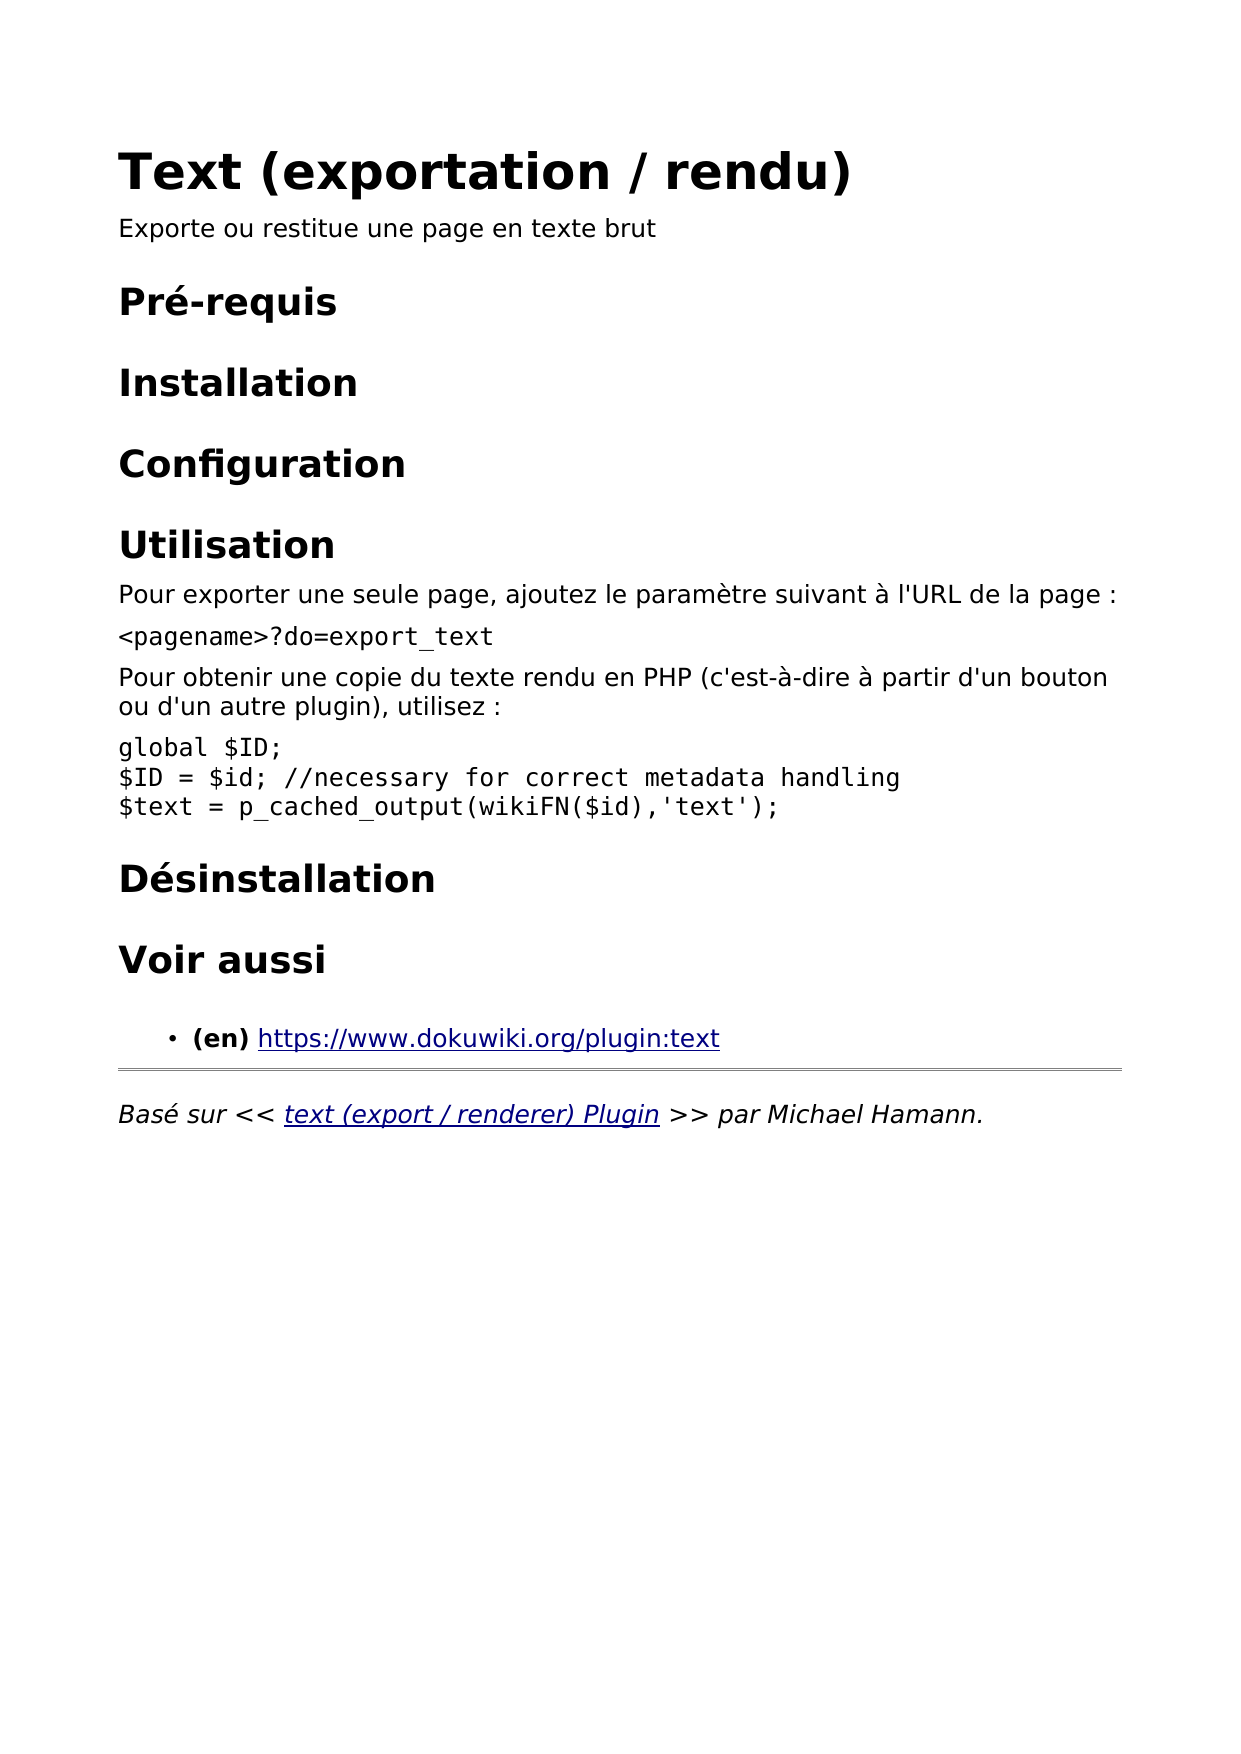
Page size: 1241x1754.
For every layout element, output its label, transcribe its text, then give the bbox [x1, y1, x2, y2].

subtitle Désinstallation [118, 858, 1122, 901]
subtitle Voir aussi [118, 939, 1122, 983]
text global $ID; $ID = $id; //necessary for correct metadata handling $text = p_cached_output(wikiFN($id),'text'); [118, 733, 1122, 821]
text Pour exporter une seule page, ajoutez le paramètre suivant à l'URL de la page : [118, 580, 1122, 609]
text Basé sur << text (export / renderer) Plugin >> par Michael Hamann. [118, 1100, 1122, 1129]
text Exporte ou restitue une page en texte brut [118, 214, 1122, 243]
subtitle Installation [118, 362, 1122, 405]
subtitle Configuration [118, 443, 1122, 486]
list (en) https://www.dokuwiki.org/plugin:text [177, 1024, 1122, 1054]
subtitle Text (exportation / rendu) [118, 143, 1122, 201]
subtitle Pré-requis [118, 281, 1122, 324]
text Pour obtenir une copie du texte rendu en PHP (c'est-à-dire à partir d'un bouton ou d'un autre plugin), utilisez : [118, 663, 1122, 721]
subtitle Utilisation [118, 524, 1122, 568]
text <pagename>?do=export_text [118, 622, 1122, 651]
